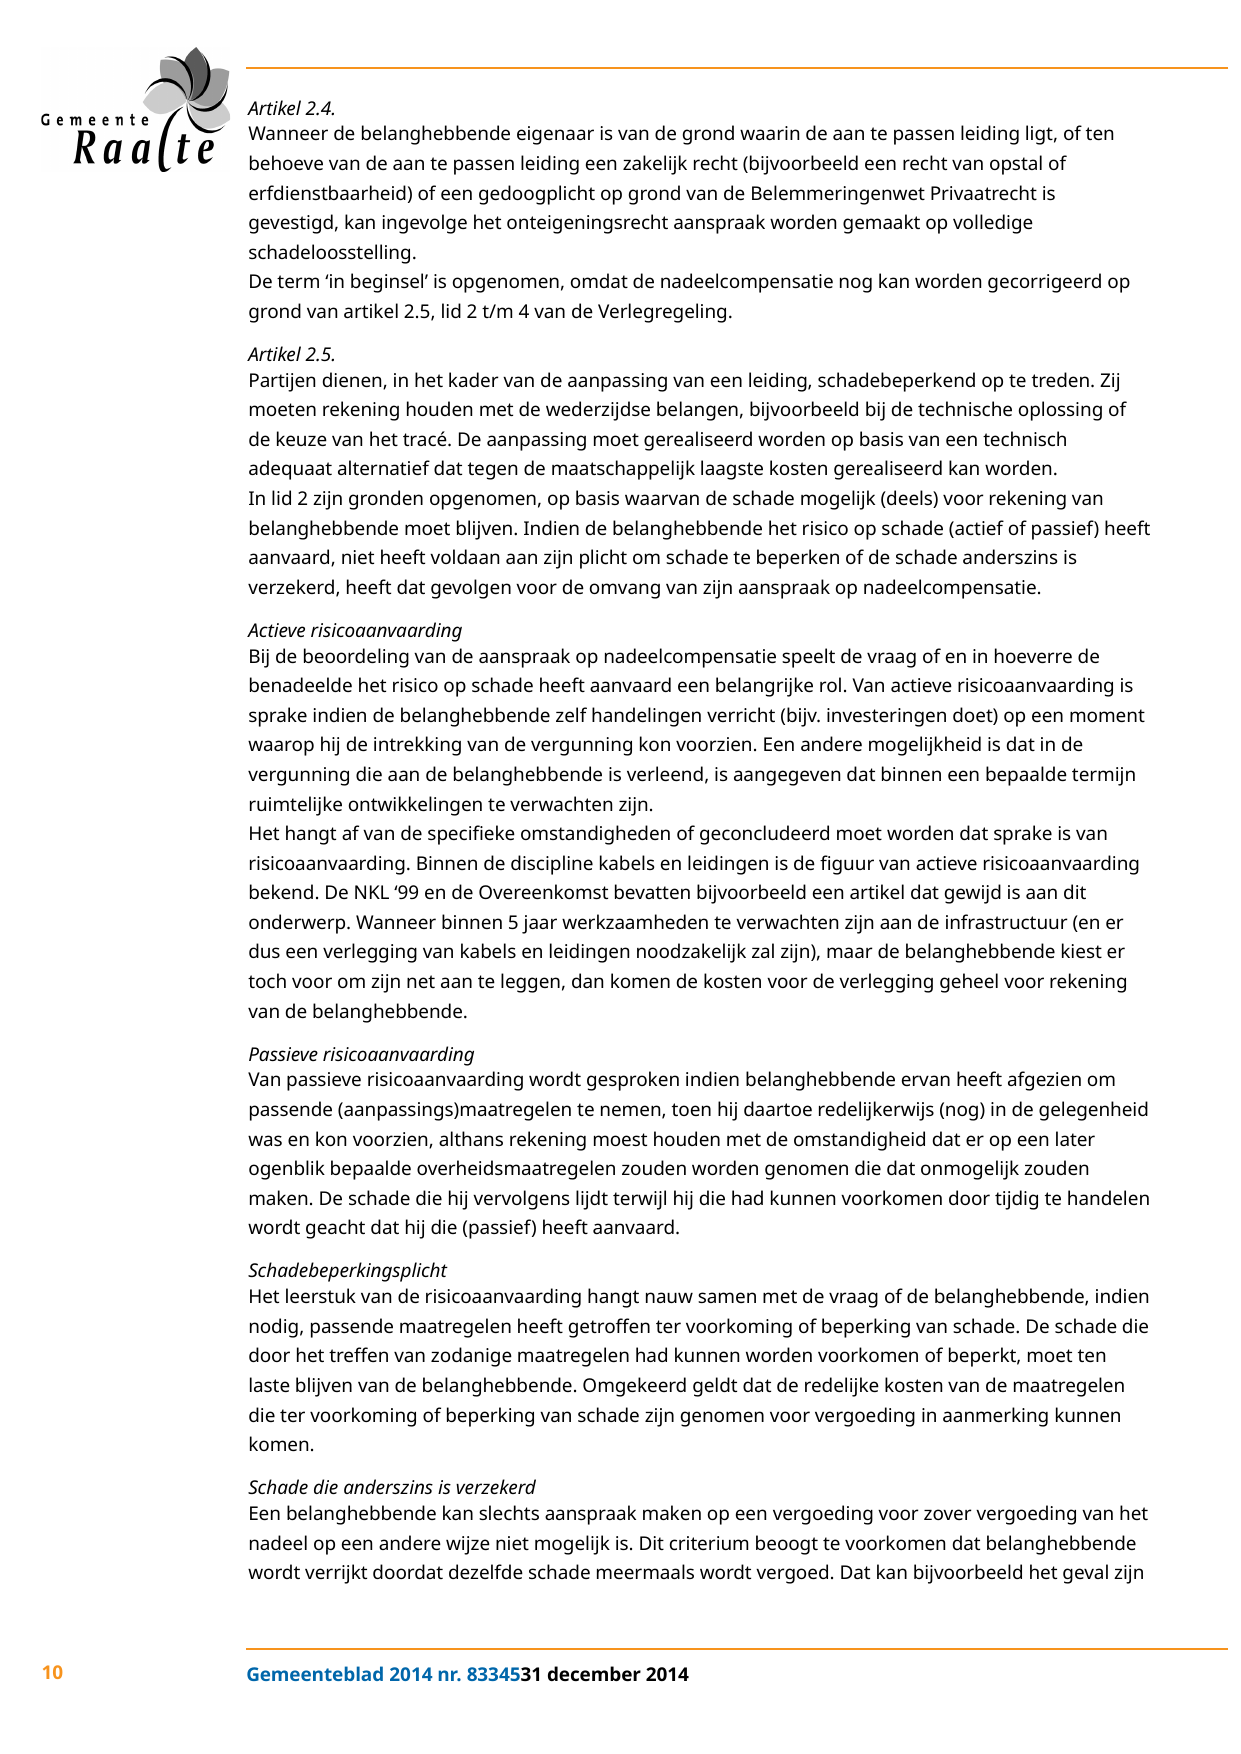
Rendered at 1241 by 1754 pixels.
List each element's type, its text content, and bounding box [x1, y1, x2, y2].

text Een belanghebbende kan slechts aanspraak maken op een vergoeding voor zover vergoeding van het nadeel op een andere wijze niet mogelijk is. Dit criterium beoogt te voorkomen dat belanghebbende wordt verrijkt doordat dezelfde schade meermaals wordt vergoed. Dat kan bijvoorbeeld het geval zijn [248, 1500, 1152, 1585]
text Schade die anderszins is verzekerd [248, 1474, 1152, 1500]
text Passieve risicoaanvaarding [248, 1041, 1152, 1067]
text Bij de beoordeling van de aanspraak op nadeelcompensatie speelt de vraag of en in hoeverre de benadeelde het risico op schade heeft aanvaard een belangrijke rol. Van actieve risicoaanvaarding is sprake indien de belanghebbende zelf handelingen verricht (bijv. investeringen doet) op een moment waarop hij de intrekking van de vergunning kon voorzien. Een andere mogelijkheid is dat in de vergunning die aan de belanghebbende is verleend, is aangegeven dat binnen een bepaalde termijn ruimtelijke ontwikkelingen te verwachten zijn. [248, 643, 1152, 816]
text Van passieve risicoaanvaarding wordt gesproken indien belanghebbende ervan heeft afgezien om passende (aanpassings)maatregelen te nemen, toen hij daartoe redelijkerwijs (nog) in de gelegenheid was en kon voorzien, althans rekening moest houden met de omstandigheid dat er op een later ogenblik bepaalde overheidsmaatregelen zouden worden genomen die dat onmogelijk zouden maken. De schade die hij vervolgens lijdt terwijl hij die had kunnen voorkomen door tijdig te handelen wordt geacht dat hij die (passief) heeft aanvaard. [248, 1067, 1152, 1240]
text Artikel 2.5. [248, 341, 1152, 367]
text De term ‘in beginsel’ is opgenomen, omdat de nadeelcompensatie nog kan worden gecorrigeerd op grond van artikel 2.5, lid 2 t/m 4 van de Verlegregeling. [248, 268, 1152, 324]
text Schadebeperkingsplicht [248, 1258, 1152, 1283]
text Partijen dienen, in het kader van de aanpassing van een leiding, schadebeperkend op te treden. Zij moeten rekening houden met de wederzijdse belangen, bijvoorbeeld bij de technische oplossing of de keuze van het tracé. De aanpassing moet gerealiseerd worden op basis van een technisch adequaat alternatief dat tegen de maatschappelijk laagste kosten gerealiseerd kan worden. [248, 367, 1152, 481]
text Wanneer de belanghebbende eigenaar is van de grond waarin de aan te passen leiding ligt, of ten behoeve van de aan te passen leiding een zakelijk recht (bijvoorbeeld een recht van opstal of erfdienstbaarheid) of een gedoogplicht op grond van de Belemmeringenwet Privaatrecht is gevestigd, kan ingevolge het onteigeningsrecht aanspraak worden gemaakt op volledige schadeloosstelling. [248, 121, 1152, 264]
text Artikel 2.4. [248, 95, 1152, 121]
text Het leerstuk van de risicoaanvaarding hangt nauw samen met de vraag of de belanghebbende, indien nodig, passende maatregelen heeft getroffen ter voorkoming of beperking van schade. De schade die door het treffen van zodanige maatregelen had kunnen worden voorkomen of beperkt, moet ten laste blijven van de belanghebbende. Omgekeerd geldt dat de redelijke kosten van de maatregelen die ter voorkoming of beperking van schade zijn genomen voor vergoeding in aanmerking kunnen komen. [248, 1283, 1152, 1457]
text Actieve risicoaanvaarding [248, 617, 1152, 643]
text In lid 2 zijn gronden opgenomen, op basis waarvan de schade mogelijk (deels) voor rekening van belanghebbende moet blijven. Indien de belanghebbende het risico op schade (actief of passief) heeft aanvaard, niet heeft voldaan aan zijn plicht om schade te beperken of de schade anderszins is verzekerd, heeft dat gevolgen voor de omvang van zijn aanspraak op nadeelcompensatie. [248, 485, 1152, 600]
picture [41, 47, 231, 172]
text Het hangt af van de specifieke omstandigheden of geconcludeerd moet worden dat sprake is van risicoaanvaarding. Binnen de discipline kabels en leidingen is de figuur van actieve risicoaanvaarding bekend. De NKL ‘99 en de Overeenkomst bevatten bijvoorbeeld een artikel dat gewijd is aan dit onderwerp. Wanneer binnen 5 jaar werkzaamheden te verwachten zijn aan de infrastructuur (en er dus een verlegging van kabels en leidingen noodzakelijk zal zijn), maar de belanghebbende kiest er toch voor om zijn net aan te leggen, dan komen de kosten voor de verlegging geheel voor rekening van de belanghebbende. [248, 820, 1152, 1023]
